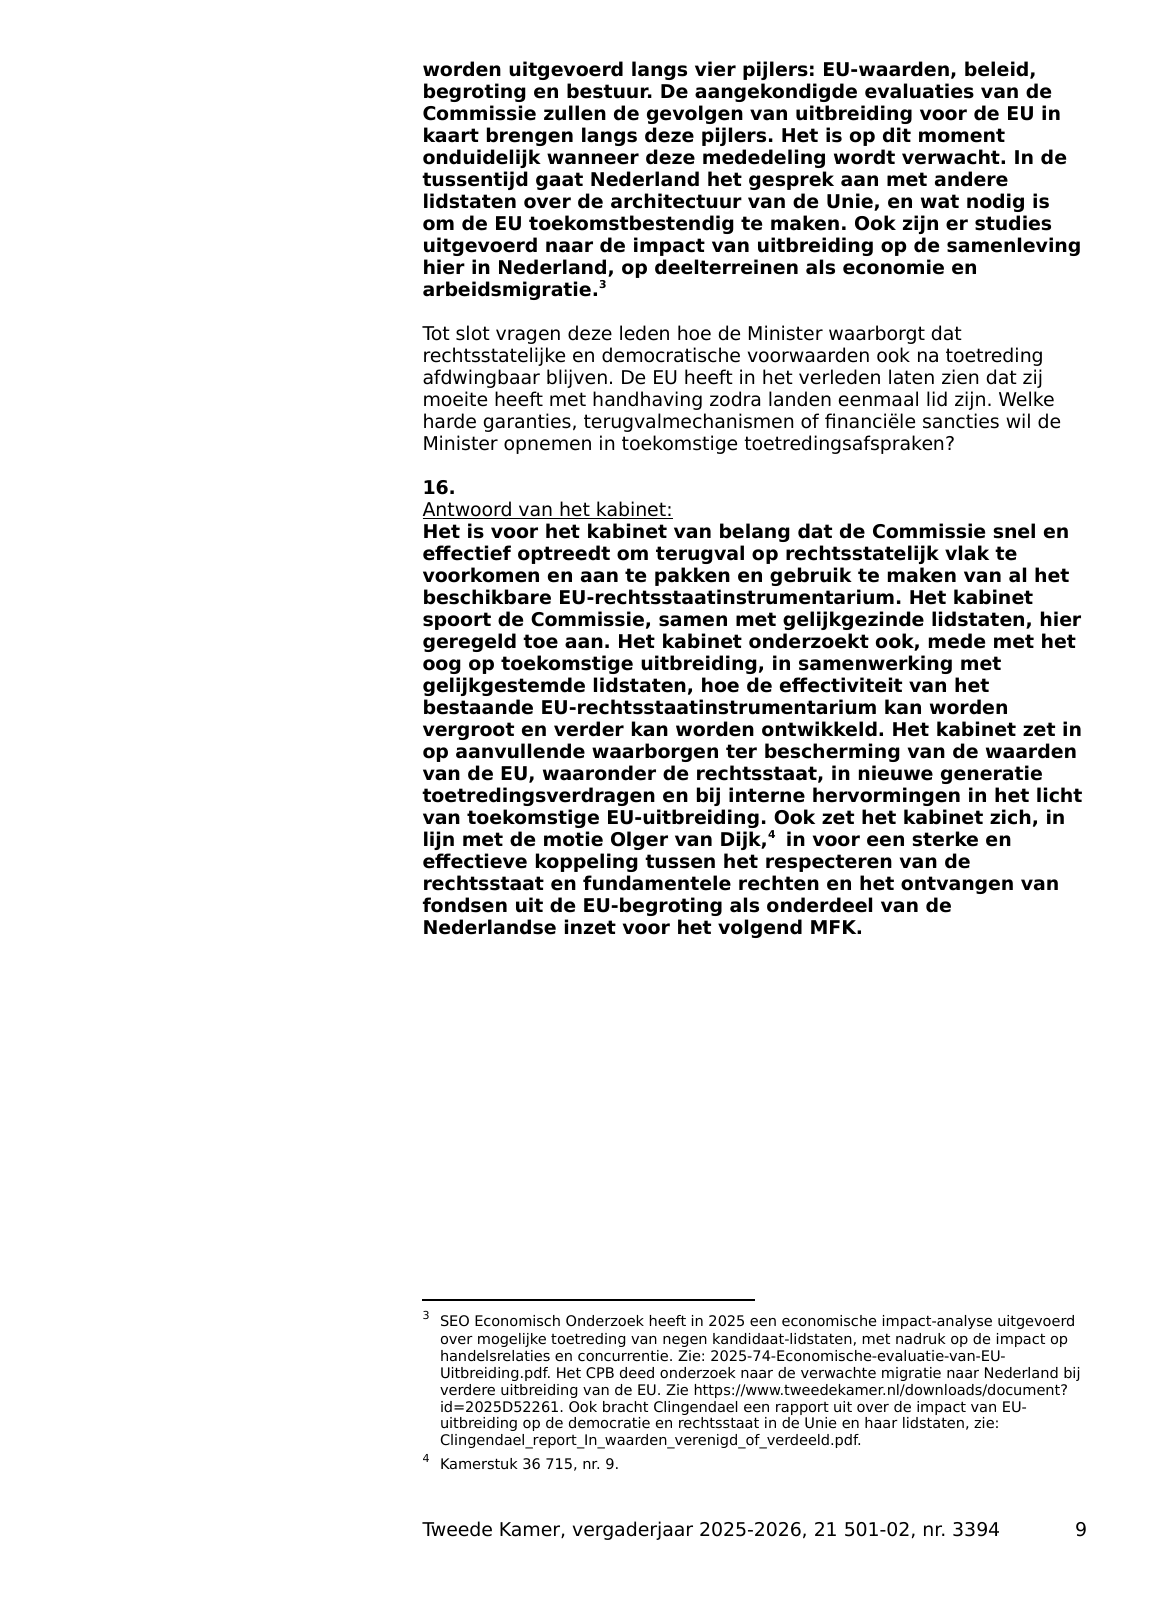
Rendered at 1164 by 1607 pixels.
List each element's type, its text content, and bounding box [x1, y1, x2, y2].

text Antwoord van het kabinet: [422, 499, 1087, 521]
text Het is voor het kabinet van belang dat de Commissie snel en effectief optreedt om terugval op rechtsstatelijk vlak te voorkomen en aan te pakken en gebruik te maken van al het beschikbare EU-rechtsstaatinstrumentarium. Het kabinet spoort de Commissie, samen met gelijkgezinde lidstaten, hier geregeld toe aan. Het kabinet onderzoekt ook, mede met het oog op toekomstige uitbreiding, in samenwerking met gelijkgestemde lidstaten, hoe de effectiviteit van het bestaande EU-rechtsstaatinstrumentarium kan worden vergroot en verder kan worden ontwikkeld. Het kabinet zet in op aanvullende waarborgen ter bescherming van de waarden van de EU, waaronder de rechtsstaat, in nieuwe generatie toetredingsverdragen en bij interne hervormingen in het licht van toekomstige EU-uitbreiding. Ook zet het kabinet zich, in lijn met de motie Olger van Dijk, in voor een sterke en effectieve koppeling tussen het respecteren van de rechtsstaat en fundamentele rechten en het ontvangen van fondsen uit de EU-begroting als onderdeel van de Nederlandse inzet voor het volgend MFK. [422, 521, 1087, 939]
text Kamerstuk 36 715, nr. 9. [422, 1452, 1087, 1474]
text Tot slot vragen deze leden hoe de Minister waarborgt dat rechtsstatelijke en democratische voorwaarden ook na toetreding afdwingbaar blijven. De EU heeft in het verleden laten zien dat zij moeite heeft met handhaving zodra landen eenmaal lid zijn. Welke harde garanties, terugvalmechanismen of financiële sancties wil de Minister opnemen in toekomstige toetredingsafspraken? [422, 323, 1087, 455]
text SEO Economisch Onderzoek heeft in 2025 een economische impact-analyse uitgevoerd over mogelijke toetreding van negen kandidaat-lidstaten, met nadruk op de impact op handelsrelaties en concurrentie. Zie: 2025-74-Economische-evaluatie-van-EU-Uitbreiding.pdf. Het CPB deed onderzoek naar de verwachte migratie naar Nederland bij verdere uitbreiding van de EU. Zie https://www.tweedekamer.nl/downloads/document?id=2025D52261. Ook bracht Clingendael een rapport uit over de impact van EU-uitbreiding op de democratie en rechtsstaat in de Unie en haar lidstaten, zie: Clingendael_report_In_waarden_verenigd_of_verdeeld.pdf. [422, 1309, 1087, 1449]
text worden uitgevoerd langs vier pijlers: EU-waarden, beleid, begroting en bestuur. De aangekondigde evaluaties van de Commissie zullen de gevolgen van uitbreiding voor de EU in kaart brengen langs deze pijlers. Het is op dit moment onduidelijk wanneer deze mededeling wordt verwacht. In de tussentijd gaat Nederland het gesprek aan met andere lidstaten over de architectuur van de Unie, en wat nodig is om de EU toekomstbestendig te maken. Ook zijn er studies uitgevoerd naar de impact van uitbreiding op de samenleving hier in Nederland, op deelterreinen als economie en arbeidsmigratie. [422, 59, 1087, 301]
text 16. [422, 477, 1087, 499]
